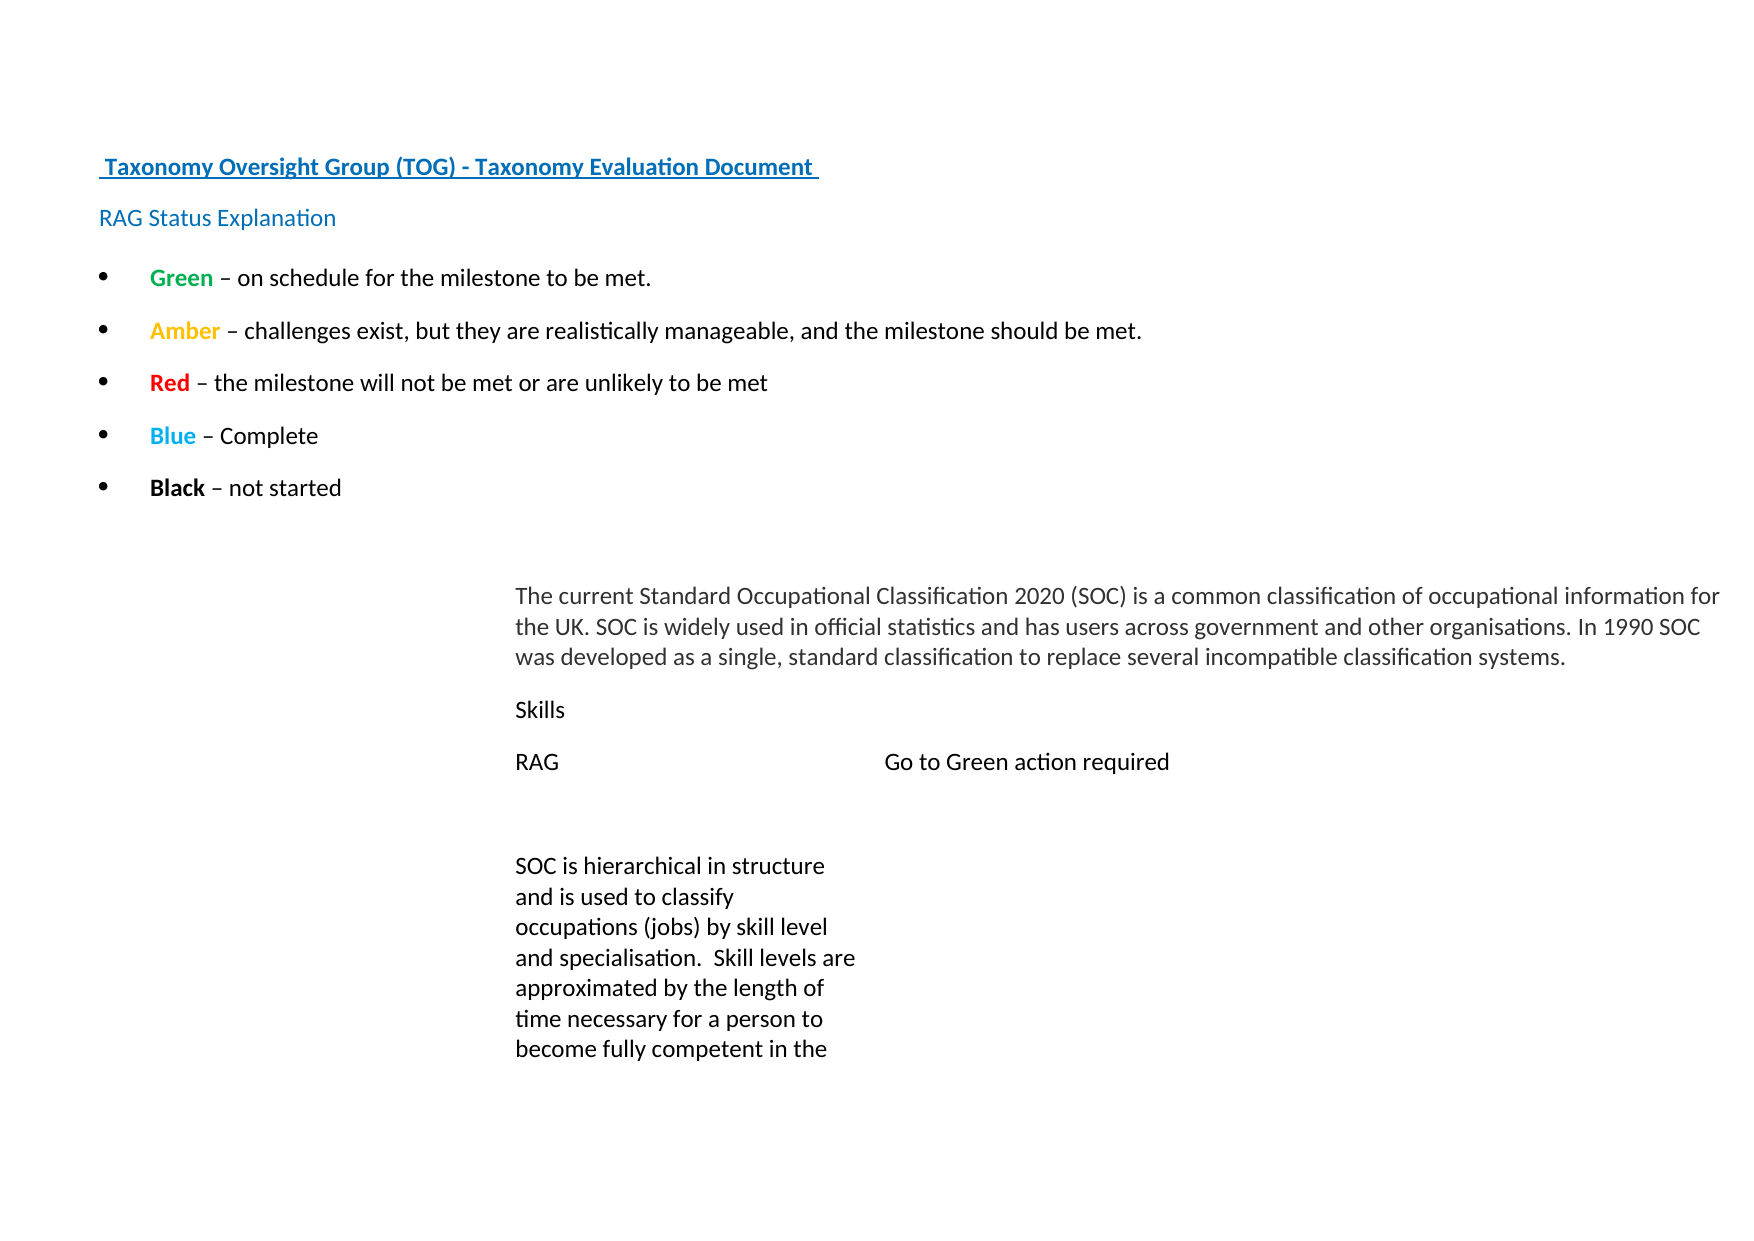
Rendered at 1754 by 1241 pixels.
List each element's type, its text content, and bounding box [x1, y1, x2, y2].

table_cell Skills [504, 684, 1734, 735]
table_cell Background [151, 570, 503, 682]
text RAG Status Explanation [99, 201, 1604, 232]
table_header Standard Occupational Classification (SOC) [504, 515, 1734, 569]
table_cell [874, 840, 1734, 1084]
table_header Named Taxonomy [151, 515, 503, 569]
list Red – the milestone will not be met or are unlikely to be met​ [99, 366, 1604, 398]
list Blue – Complete ​ [99, 419, 1604, 451]
list Green – on schedule for the milestone to be met. ​ [99, 261, 1604, 293]
text Taxonomy Oversight Group (TOG) - Taxonomy Evaluation Document [99, 150, 1604, 182]
list Black – not started​ [99, 471, 1604, 503]
table_cell The current Standard Occupational Classification 2020 (SOC) is a common classification of occupational information for the UK. SOC is widely used in official statistics and has users across government and other organisations. In 1990 SOC was developed as a single, standard classification to replace several incompatible classification systems. [504, 570, 1734, 682]
table_cell [151, 736, 503, 839]
list Amber – challenges exist, but they are realistically manageable, and the milestone should be met. ​ [99, 314, 1604, 346]
table_cell Go to Green action required [874, 736, 1734, 839]
table_cell RAG [504, 736, 873, 839]
table_cell SOC is hierarchical in structure and is used to classify occupations (jobs) by skill level and specialisation. Skill levels are approximated by the length of time necessary for a person to become fully competent in the [504, 840, 873, 1084]
table_cell 1. Definition A taxonomy is the process of naming and classifying items into groups within a larger system according to their similarities and differences. The resulting structure of terms [151, 840, 503, 1084]
table_cell Task Group [151, 684, 503, 735]
